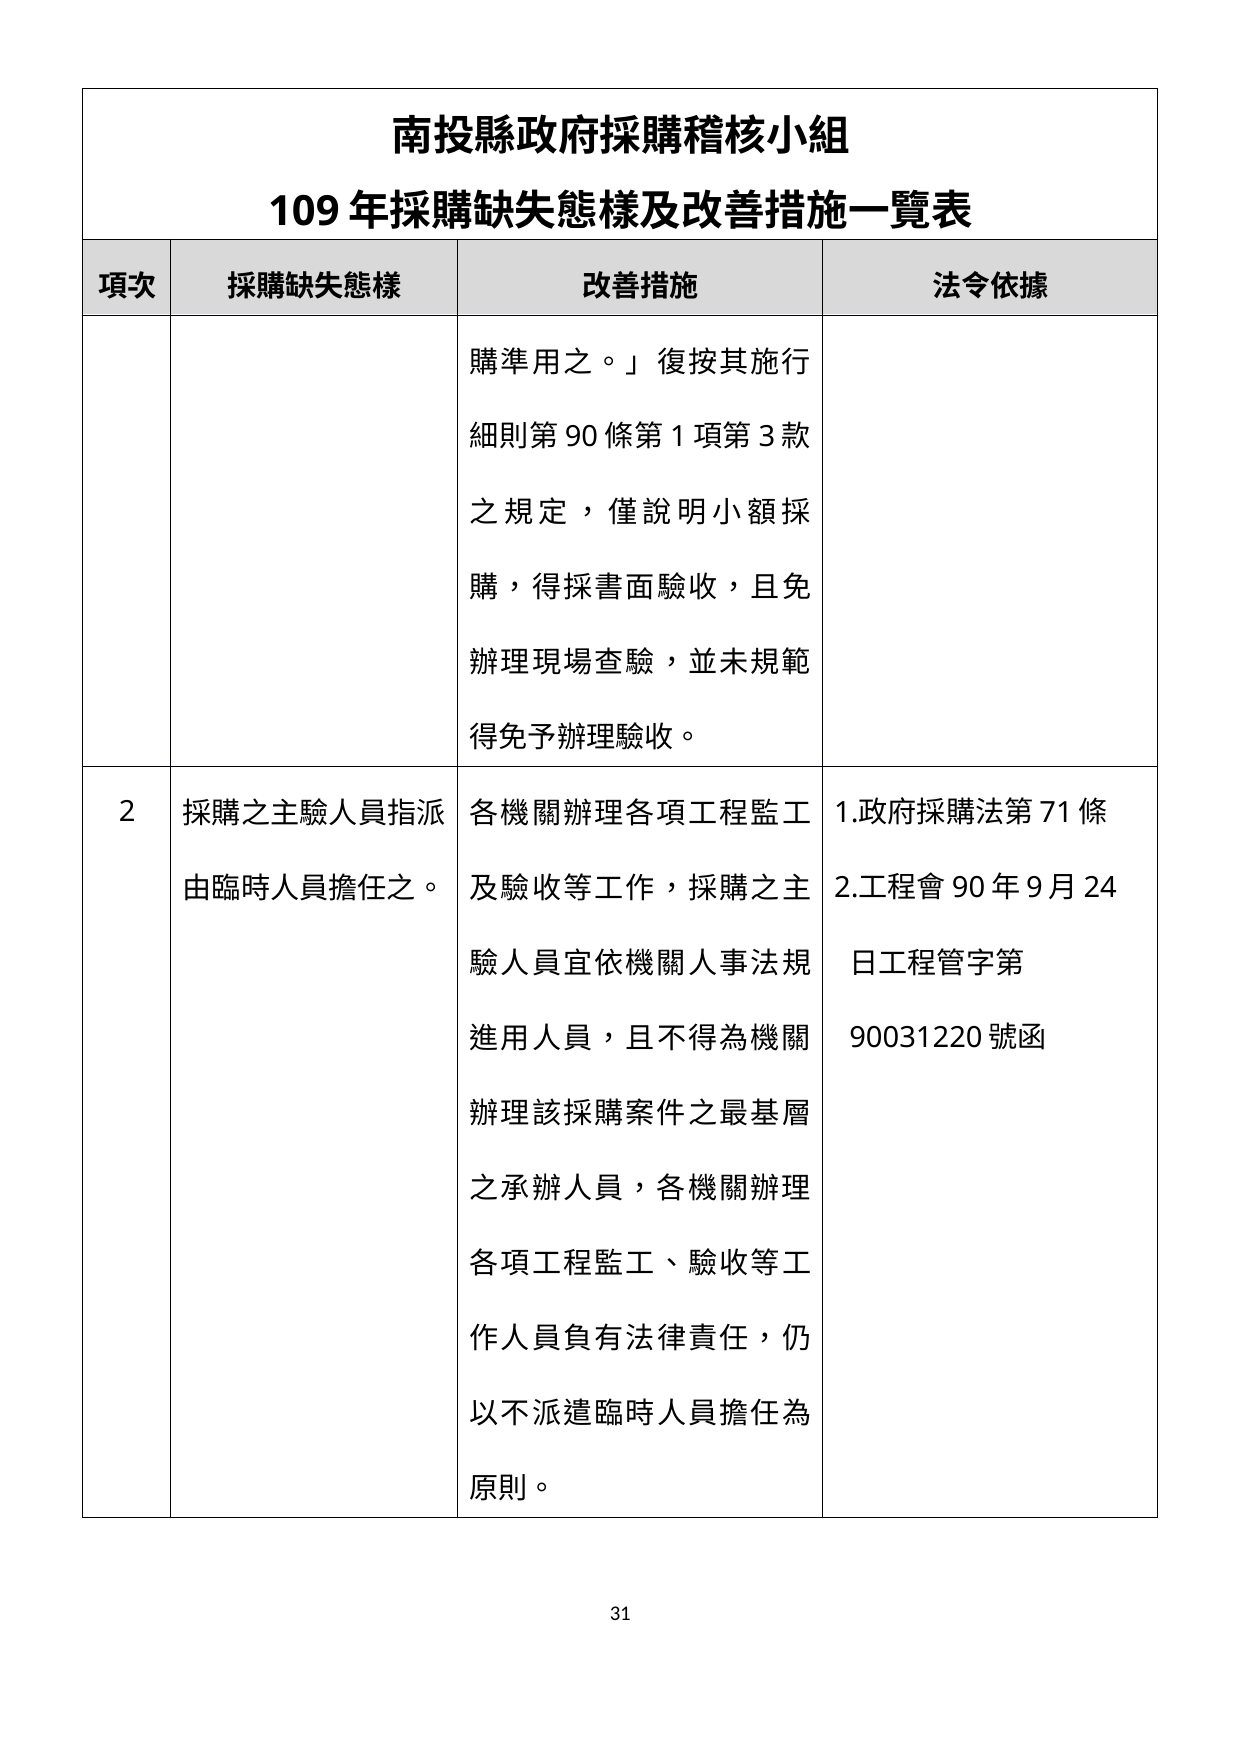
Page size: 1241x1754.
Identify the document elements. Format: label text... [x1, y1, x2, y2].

table_cell 採購缺失態樣 [171, 240, 457, 314]
table_cell 購準用之。」復按其施行細則第90條第1項第3款之規定，僅說明小額採購，得採書面驗收，且免辦理現場查驗，並未規範得免予辦理驗收。 [458, 316, 822, 766]
table_cell [171, 316, 457, 766]
table_header 南投縣政府採購稽核小組 109年採購缺失態樣及改善措施一覽表 [83, 89, 1157, 238]
table_cell 2 [83, 767, 170, 1517]
table_cell [83, 316, 170, 766]
table_cell [823, 316, 1157, 766]
table_cell 各機關辦理各項工程監工及驗收等工作，採購之主驗人員宜依機關人事法規進用人員，且不得為機關辦理該採購案件之最基層之承辦人員，各機關辦理各項工程監工、驗收等工作人員負有法律責任，仍以不派遣臨時人員擔任為原則。 [458, 767, 822, 1517]
table_cell 項次 [83, 240, 170, 314]
table_cell 改善措施 [458, 240, 822, 314]
table_cell 採購之主驗人員指派由臨時人員擔任之。 [171, 767, 457, 1517]
table_cell 1.政府採購法第71條 2.工程會90年9月24 日工程管字第 90031220號函 [823, 767, 1157, 1517]
table_cell 法令依據 [823, 240, 1157, 314]
